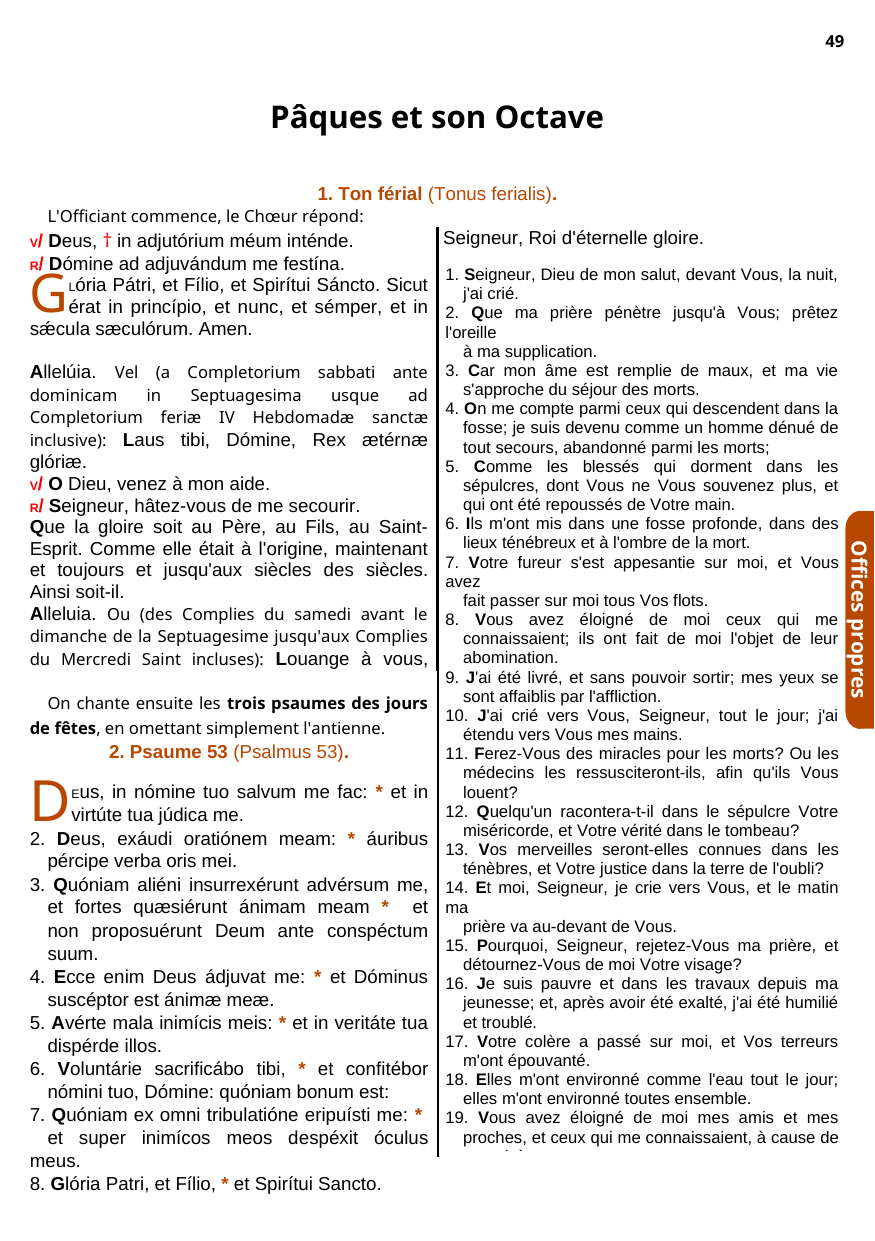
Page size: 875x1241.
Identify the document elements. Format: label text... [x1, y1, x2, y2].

text 7. Votre fureur s'est appesantie sur moi, et Vous avez fait passer sur moi tous Vos flots. [445, 552, 839, 610]
text Allelúia. Vel (a Completorium sabbati ante dominicam in Septuagesima usque ad Completorium feriæ IV Hebdomadæ sanctæ inclusive): Laus tibi, Dómine, Rex ætérnæ glóriæ. [29, 361, 431, 473]
text 51 [29, 29, 844, 52]
text Que la gloire soit au Père, au Fils, au Saint-Esprit. Comme elle était à l'origine, maintenant et toujours et jusqu'aux siècles des siècles. Ainsi soit-il. [29, 516, 431, 602]
text Seigneur, Roi d'éternelle gloire. [443, 227, 844, 249]
text 15. Pourquoi, Seigneur, rejetez-Vous ma prière, et détournez-Vous de moi Votre visage? [445, 936, 839, 974]
text 1. Ton férial (Tonus ferialis). [29, 183, 844, 204]
text 2. Deus, exáudi oratiónem meam: * áuribus pércipe verba oris mei. [29, 827, 437, 872]
text 17. Votre colère a passé sur moi, et Vos terreurs m'ont épouvanté. [445, 1032, 839, 1070]
text 3. Car mon âme est remplie de maux, et ma vie s'approche du séjour des morts. [445, 361, 839, 399]
text 12. Quelqu'un racontera-t-il dans le sépulcre Votre miséricorde, et Votre vérité dans le tombeau? [445, 802, 839, 840]
text v/ O Dieu, venez à mon aide. [29, 473, 431, 494]
text v/ Deus, † in adjutórium méum inténde. [29, 227, 431, 253]
text 3. Quóniam aliéni insurrexérunt advérsum me, et fortes quæsiérunt ánimam meam * et non proposuérunt Deum ante conspéctum suum. [29, 873, 437, 964]
text 6. Ils m'ont mis dans une fosse profonde, dans des lieux ténébreux et à l'ombre de la mort. [445, 514, 839, 552]
text Alleluia. Ou (des Complies du samedi avant le dimanche de la Septuagesime jusqu'aux Complies du Mercredi Saint incluses): Louange à vous, [29, 602, 431, 670]
text 1. Seigneur, Dieu de mon salut, devant Vous, la nuit, j'ai crié. [445, 265, 839, 303]
text 8. Glória Patri, et Fílio, * et Spirítui Sancto. [29, 1173, 844, 1194]
text 5. Avérte mala inimícis meis: * et in veritáte tua dispérde illos. [29, 1011, 437, 1056]
text 9. J'ai été livré, et sans pouvoir sortir; mes yeux se sont affaiblis par l'affliction. [445, 667, 839, 706]
text 6. Voluntárie sacrificábo tibi, * et confitébor nómini tuo, Dómine: quóniam bonum est: [29, 1057, 437, 1102]
text 5. Comme les blessés qui dorment dans les sépulcres, dont Vous ne Vous souvenez plus, et qui ont été repoussés de Votre main. [445, 457, 839, 514]
text 2. Psaume 53 (Psalmus 53). [29, 741, 437, 762]
text 10. J'ai crié vers Vous, Seigneur, tout le jour; j'ai étendu vers Vous mes mains. [445, 706, 839, 744]
text 8. Vous avez éloigné de moi ceux qui me connaissaient; ils ont fait de moi l'objet de leur abomination. [445, 610, 839, 667]
text 4. Ecce enim Deus ádjuvat me: * et Dóminus suscéptor est ánimæ meæ. [29, 965, 437, 1010]
text 14. Et moi, Seigneur, je crie vers Vous, et le matin ma prière va au-devant de Vous. [445, 878, 839, 936]
text 16. Je suis pauvre et dans les travaux depuis ma jeunesse; et, après avoir été exalté, j'ai été humilié et troublé. [445, 974, 839, 1032]
text Deus, in nómine tuo salvum me fac: * et in virtúte tua júdica me. [29, 781, 437, 826]
text 18. Elles m'ont environné comme l'eau tout le jour; elles m'ont environné toutes ensemble. [445, 1070, 839, 1108]
text 4. On me compte parmi ceux qui descendent dans la fosse; je suis devenu comme un homme dénué de tout secours, abandonné parmi les morts; [445, 399, 839, 457]
text 11. Ferez-Vous des miracles pour les morts? Ou les médecins les ressusciteront-ils, afin qu'ils Vous louent? [445, 744, 839, 802]
text 7. Quóniam ex omni tribulatióne eripuísti me: * et super inimícos meos despéxit óculus meus. [29, 1103, 844, 1171]
text r/ Seigneur, hâtez-vous de me secourir. [29, 494, 431, 516]
text Pâques et son Octave [29, 95, 844, 137]
text 2. Que ma prière pénètre jusqu'à Vous; prêtez l'oreille à ma supplication. [445, 303, 839, 361]
text r/ Dómine ad adjuvándum me festína. [29, 253, 431, 274]
text 13. Vos merveilles seront-elles connues dans les ténèbres, et Votre justice dans la terre de l'oubli? [445, 840, 839, 878]
text Glória Pátri, et Fílio, et Spirítui Sáncto. Sicut érat in princípio, et nunc, et sémper, et in sǽcula sæculórum. Amen. [29, 274, 431, 339]
text On chante ensuite les trois psaumes des jours de fêtes, en omettant simplement l'antienne. [29, 692, 437, 739]
text 19. Vous avez éloigné de moi mes amis et mes proches, et ceux qui me connaissaient, à cause de ma misère. [445, 1108, 839, 1151]
text L'Officiant commence, le Chœur répond: [29, 204, 844, 227]
